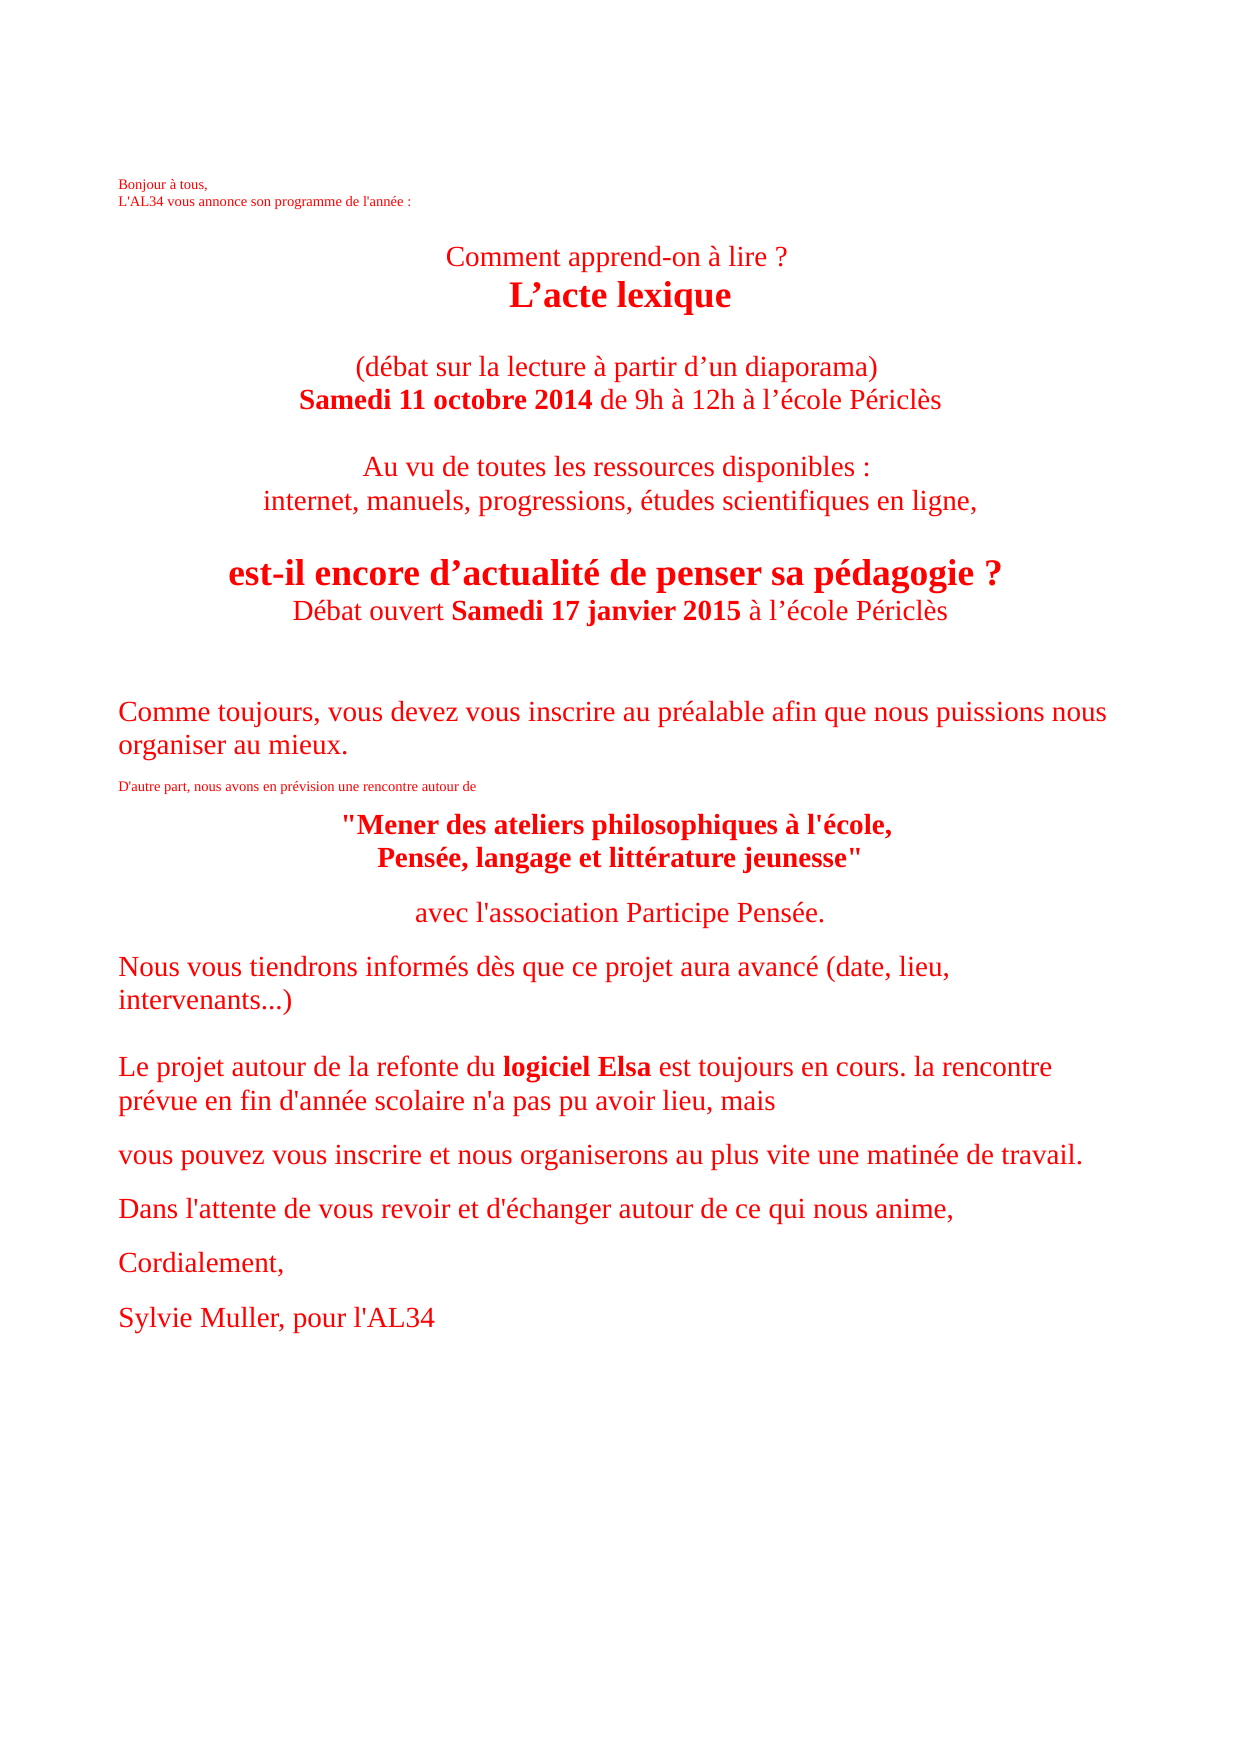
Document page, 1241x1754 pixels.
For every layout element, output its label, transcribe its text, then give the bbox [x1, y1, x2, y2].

text Samedi 11 octobre 2014 de 9h à 12h à l’école Périclès [118, 382, 1122, 416]
text avec l'association Participe Pensée. [118, 895, 1122, 928]
text Nous vous tiendrons informés dès que ce projet aura avancé (date, lieu, intervenants...) Le projet autour de la refonte du logiciel Elsa est toujours en cours. la rencontre prévue en fin d'année scolaire n'a pas pu avoir lieu, mais [118, 949, 1122, 1117]
text L’acte lexique (débat sur la lecture à partir d’un diaporama) [118, 272, 1122, 382]
text internet, manuels, progressions, études scientifiques en ligne, est-il encore d’actualité de penser sa pédagogie ? [118, 483, 1122, 593]
text Comment apprend-on à lire ? [118, 239, 1122, 272]
text Sylvie Muller, pour l'AL34 [118, 1300, 1122, 1333]
text Au vu de toutes les ressources disponibles : [118, 449, 1122, 483]
text "Mener des ateliers philosophiques à l'école, [118, 807, 1122, 841]
text Débat ouvert Samedi 17 janvier 2015 à l’école Périclès [118, 593, 1122, 627]
text Bonjour à tous, L'AL34 vous annonce son programme de l'année : [118, 118, 1122, 209]
text Comme toujours, vous devez vous inscrire au préalable afin que nous puissions nous organiser au mieux. D'autre part, nous avons en prévision une rencontre autour de [118, 694, 1122, 794]
text Pensée, langage et littérature jeunesse" [118, 841, 1122, 874]
text Cordialement, [118, 1246, 1122, 1279]
text vous pouvez vous inscrire et nous organiserons au plus vite une matinée de travail. [118, 1137, 1122, 1171]
text Dans l'attente de vous revoir et d'échanger autour de ce qui nous anime, [118, 1191, 1122, 1225]
